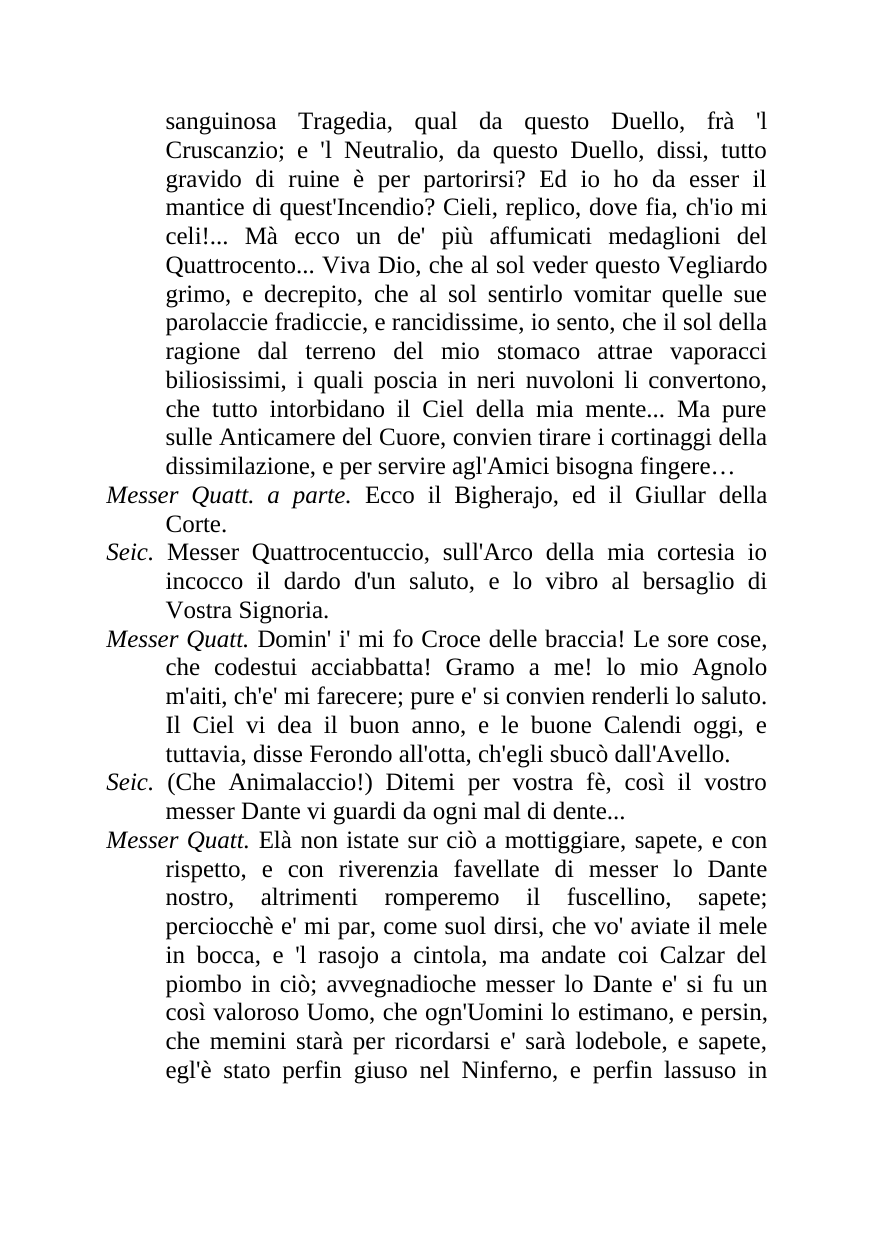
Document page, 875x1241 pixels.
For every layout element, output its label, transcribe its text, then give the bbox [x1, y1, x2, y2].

text Seic. (Che Animalaccio!) Ditemi per vostra fè, così il vostro messer Dante vi guardi da ogni mal di dente... [106, 767, 768, 825]
text Messer Quatt. Elà non istate sur ciò a mottiggiare, sapete, e con rispetto, e con riverenzia favellate di messer lo Dante nostro, altrimenti romperemo il fuscellino, sapete; perciocchè e' mi par, come suol dirsi, che vo' aviate il mele in bocca, e 'l rasojo a cintola, ma andate coi Calzar del piombo in ciò; avvegnadioche messer lo Dante e' si fu un così valoroso Uomo, che ogn'Uomini lo estimano, e persin, che memini starà per ricordarsi e' sarà lodebole, e sapete, egl'è stato perfin giuso nel Ninferno, e perfin lassuso in [106, 825, 768, 1084]
text Messer Quatt. Domin' i' mi fo Croce delle braccia! Le sore cose, che codestui acciabbatta! Gramo a me! lo mio Agnolo m'aiti, ch'e' mi farecere; pure e' si convien renderli lo saluto. Il Ciel vi dea il buon anno, e le buone Calendi oggi, e tuttavia, disse Ferondo all'otta, ch'egli sbucò dall'Avello. [106, 624, 768, 767]
text sanguinosa Tragedia, qual da questo Duello, frà 'l Cruscanzio; e 'l Neutralio, da questo Duello, dissi, tutto gravido di ruine è per partorirsi? Ed io ho da esser il mantice di quest'Incendio? Cieli, replico, dove fia, ch'io mi celi!... Mà ecco un de' più affumicati medaglioni del Quattrocento... Viva Dio, che al sol veder questo Vegliardo grimo, e decrepito, che al sol sentirlo vomitar quelle sue parolaccie fradiccie, e rancidissime, io sento, che il sol della ragione dal terreno del mio stomaco attrae vaporacci biliosissimi, i quali poscia in neri nuvoloni li convertono, che tutto intorbidano il Ciel della mia mente... Ma pure sulle Anticamere del Cuore, convien tirare i cortinaggi della dissimilazione, e per servire agl'Amici bisogna fingere… [106, 106, 768, 480]
text Seic. Messer Quattrocentuccio, sull'Arco della mia cortesia io incocco il dardo d'un saluto, e lo vibro al bersaglio di Vostra Signoria. [106, 537, 768, 624]
text Messer Quatt. a parte. Ecco il Bigherajo, ed il Giullar della Corte. [106, 480, 768, 537]
